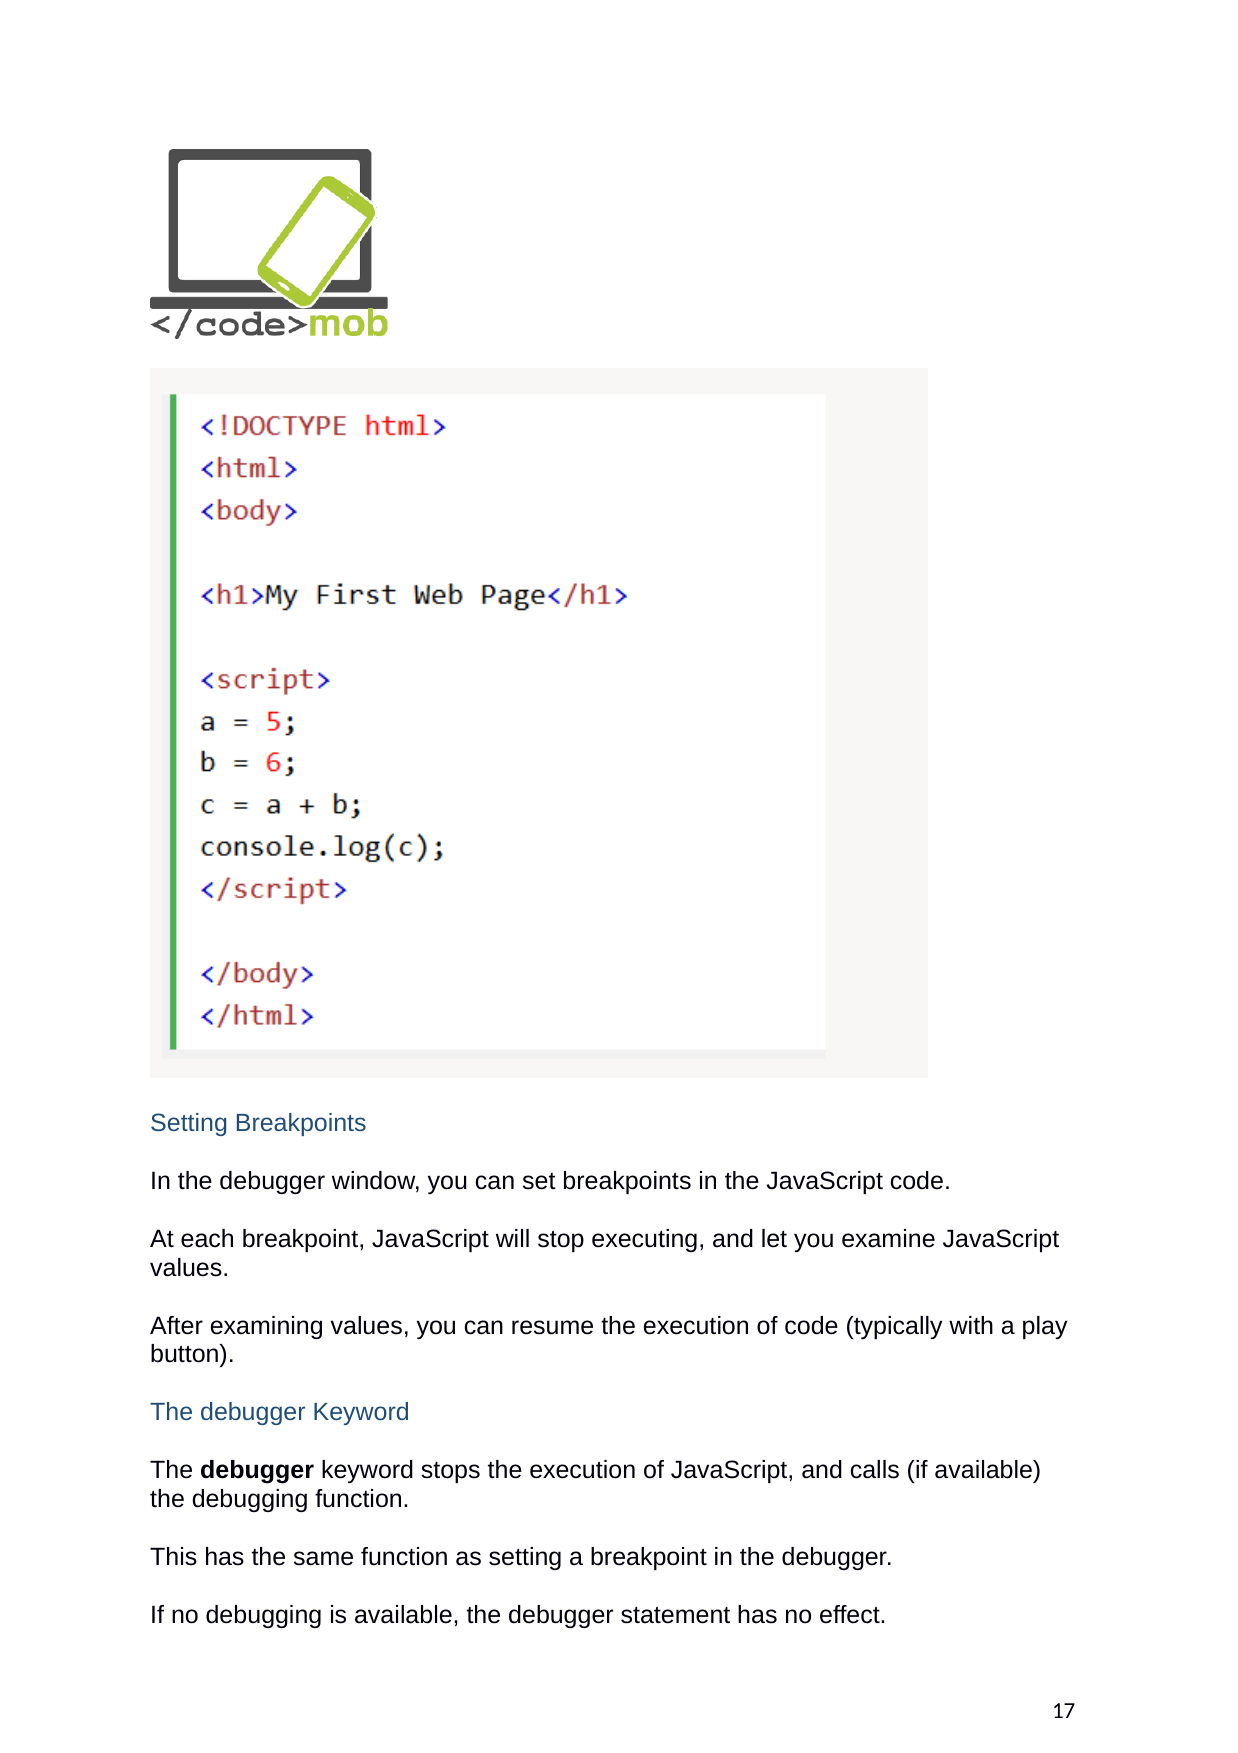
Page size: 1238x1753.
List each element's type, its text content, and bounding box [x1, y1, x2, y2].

picture [150, 149, 388, 339]
text If no debugging is available, the debugger statement has no effect. [150, 1600, 1075, 1628]
text After examining values, you can resume the execution of code (typically with a play button). [150, 1311, 1075, 1368]
text At each breakpoint, JavaScript will stop executing, and let you examine JavaScript values. [150, 1224, 1075, 1281]
text This has the same function as setting a breakpoint in the debugger. [150, 1542, 1075, 1571]
text In the debugger window, you can set breakpoints in the JavaScript code. [150, 1166, 1075, 1195]
text The debugger keyword stops the execution of JavaScript, and calls (if available) the debugging function. [150, 1455, 1075, 1513]
subtitle Setting Breakpoints [150, 1108, 1075, 1137]
picture [150, 368, 929, 1078]
subtitle The debugger Keyword [150, 1397, 1075, 1426]
